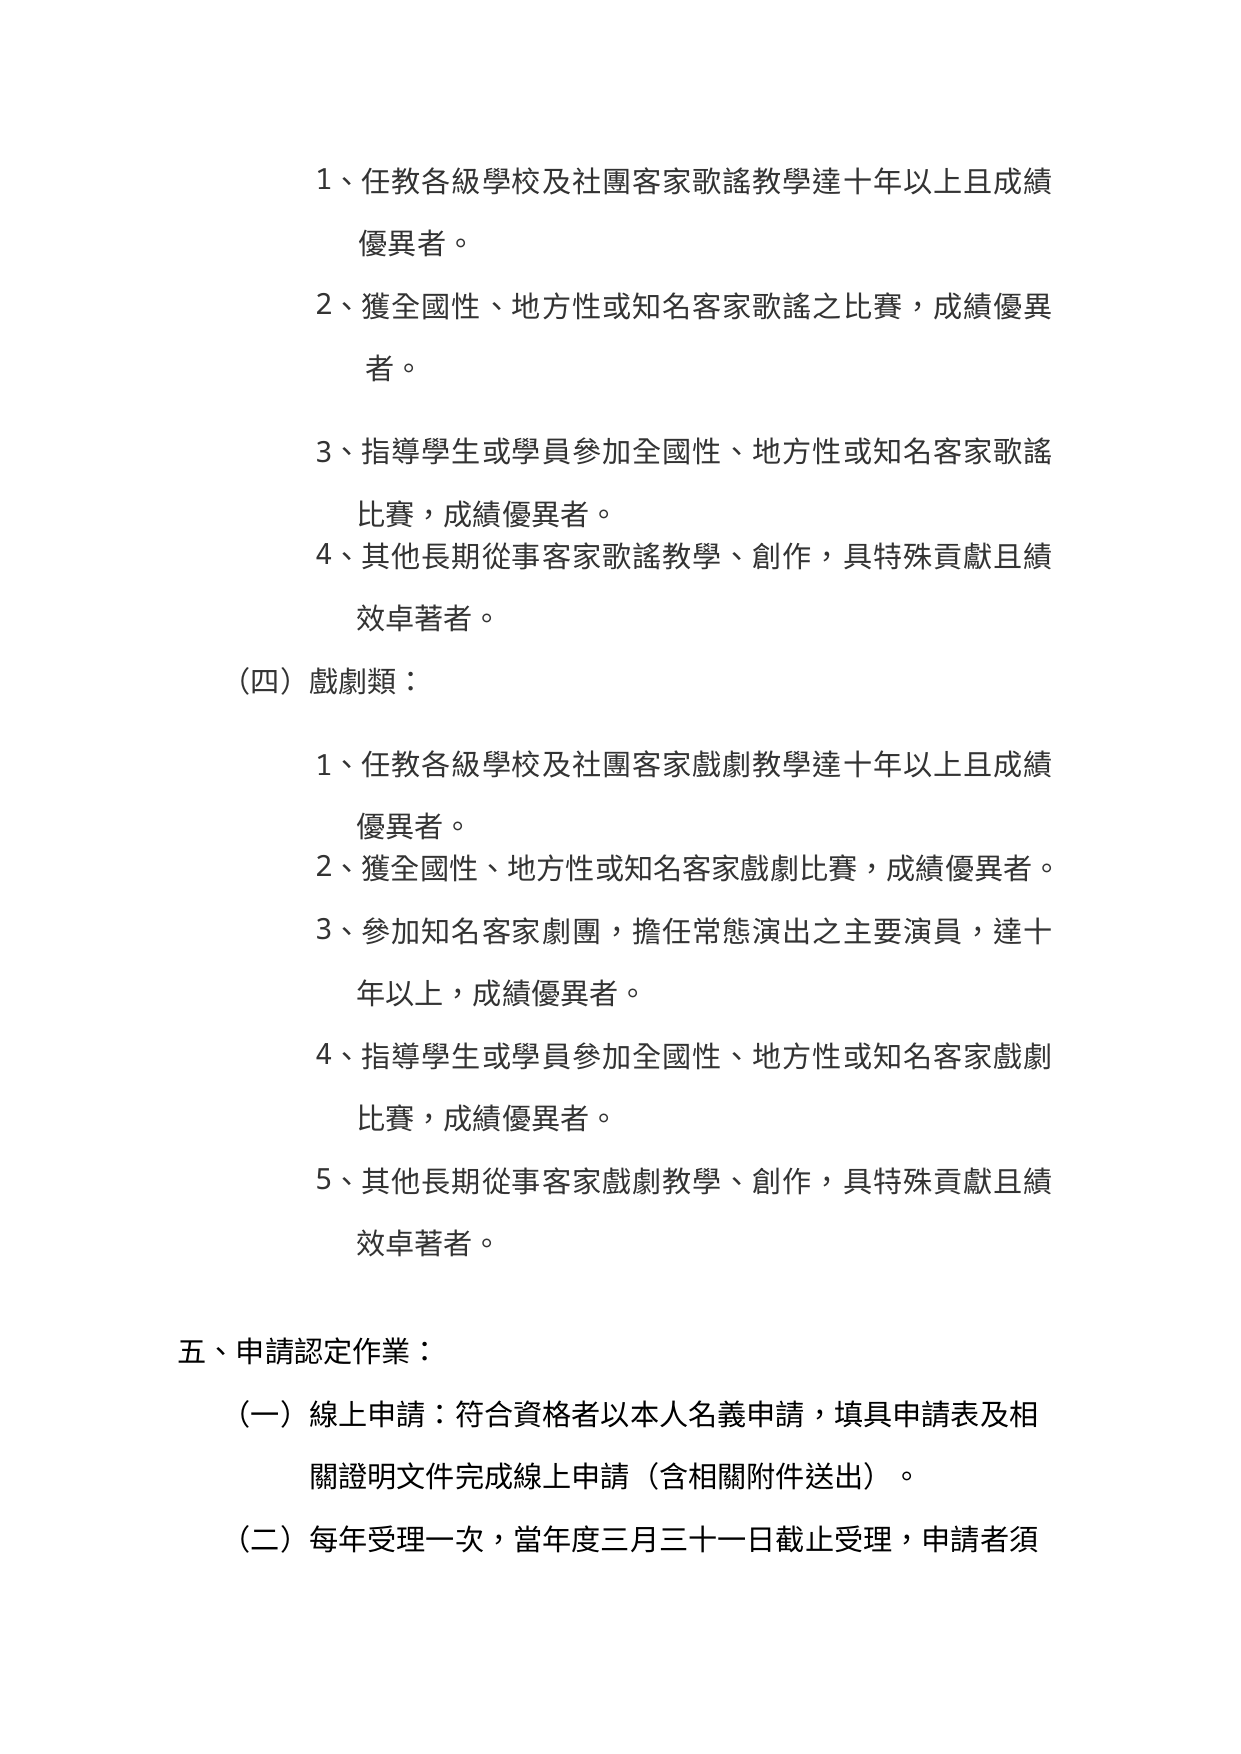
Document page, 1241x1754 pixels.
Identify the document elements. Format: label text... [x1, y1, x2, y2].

list 參加知名客家劇團，擔任常態演出之主要演員，達十年以上，成績優異者。 [315, 908, 1053, 1033]
list 指導學生或學員參加全國性、地方性或知名客家戲劇比賽，成績優異者。 [315, 1033, 1053, 1158]
text （二）每年受理一次，當年度三月三十一日截止受理，申請者須 [221, 1496, 1053, 1558]
list 獲全國性、地方性或知名客家戲劇比賽，成績優異者。 [315, 846, 1053, 908]
list 指導學生或學員參加全國性、地方性或知名客家歌謠比賽，成績優異者。 [315, 408, 1053, 533]
list 其他長期從事客家戲劇教學、創作，具特殊貢獻且績效卓著者。 [315, 1158, 1053, 1283]
text （一）線上申請：符合資格者以本人名義申請，填具申請表及相關證明文件完成線上申請（含相關附件送出）。 [221, 1371, 1040, 1496]
list 任教各級學校及社團客家歌謠教學達十年以上且成績優異者。 [315, 158, 1053, 283]
text （四）戲劇類： [215, 658, 1053, 721]
list 其他長期從事客家歌謠教學、創作，具特殊貢獻且績效卓著者。 [315, 533, 1053, 658]
list 獲全國性、地方性或知名客家歌謠之比賽，成績優異者。 [315, 283, 1053, 408]
list 任教各級學校及社團客家戲劇教學達十年以上且成績優異者。 [315, 721, 1053, 846]
text 五、申請認定作業： [177, 1308, 1053, 1371]
